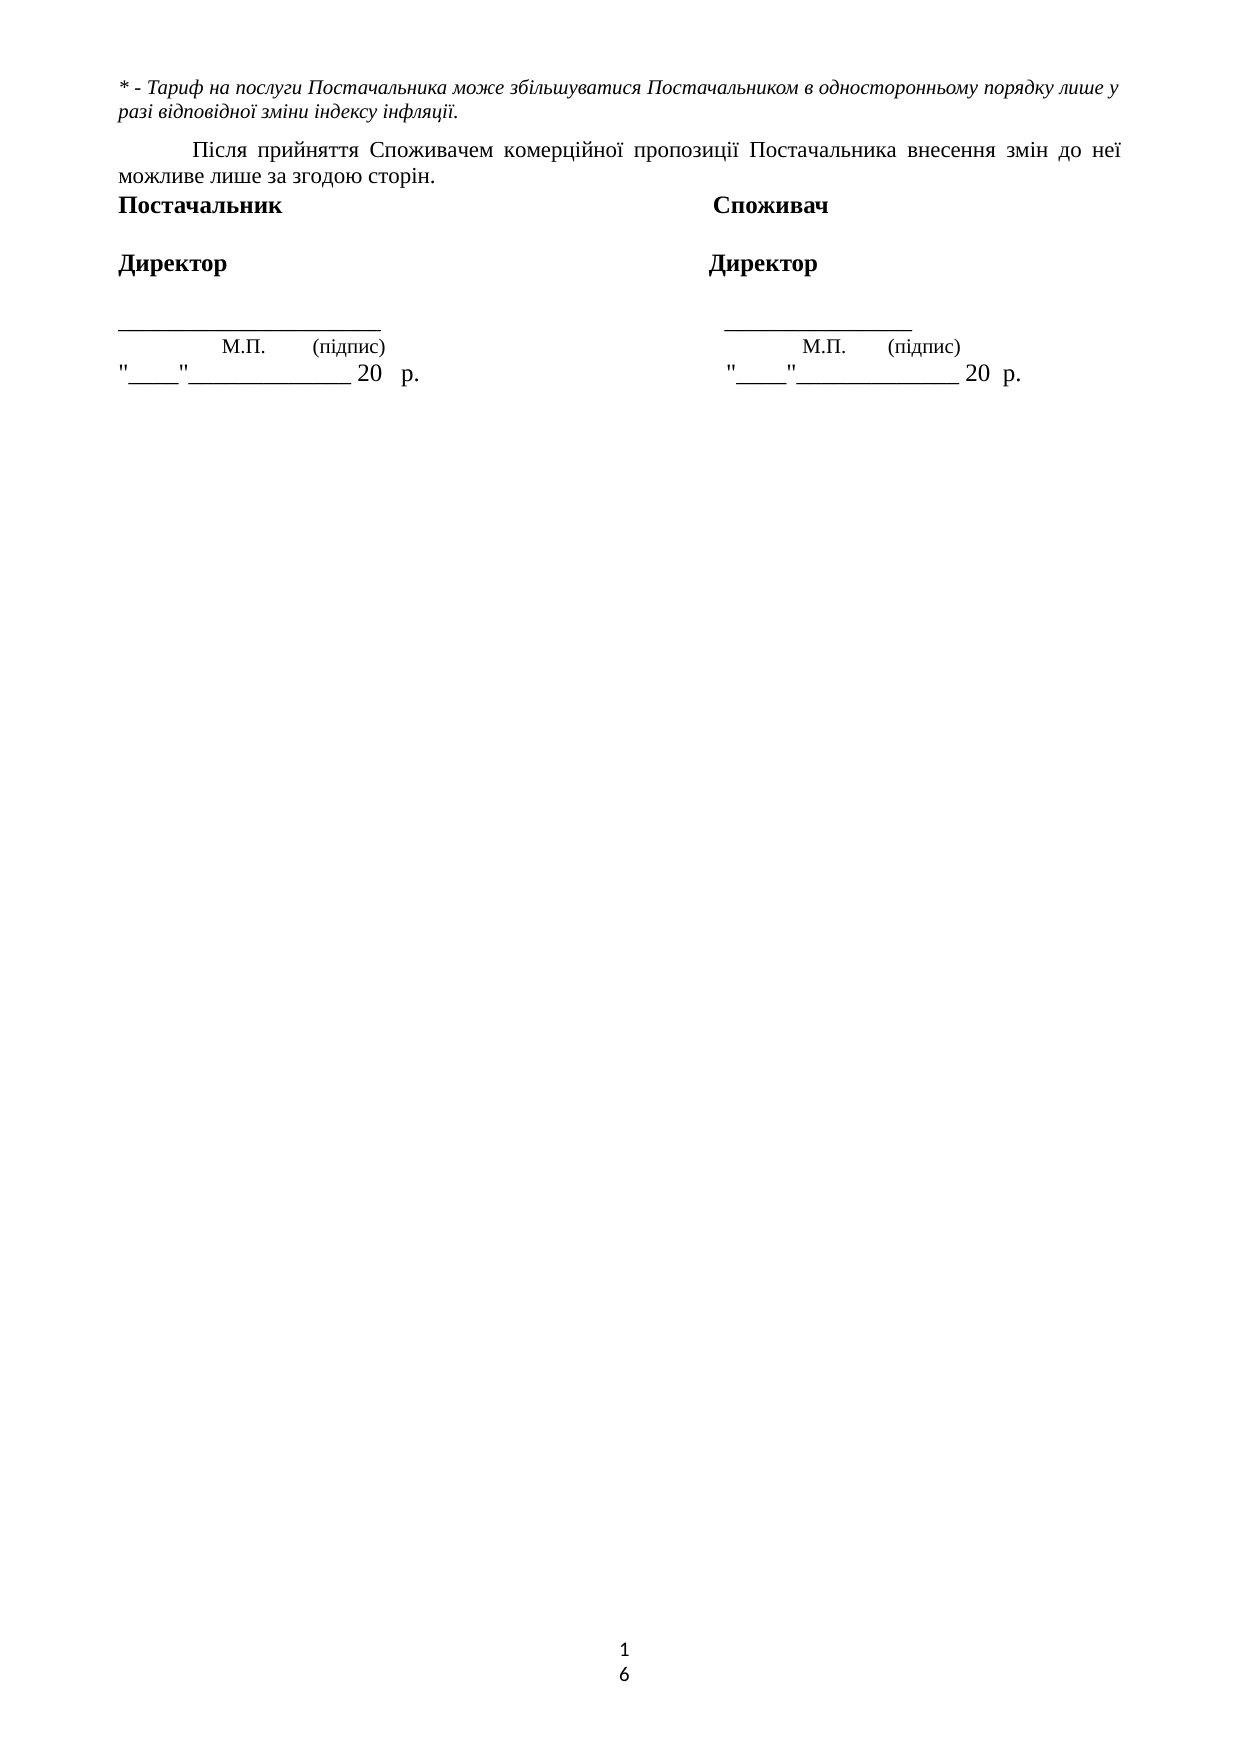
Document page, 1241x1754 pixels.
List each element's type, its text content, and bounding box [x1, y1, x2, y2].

text "____"_____________ 20 р. "____"_____________ 20 р. [118, 358, 1122, 387]
text Директор Директор [118, 248, 1122, 277]
text М.П. (підпис) М.П. (підпис) [118, 334, 1122, 358]
text Постачальник Споживач [118, 190, 1122, 219]
text Після прийняття Споживачем комерційної пропозиції Постачальника внесення змін до неї можливе лише за згодою сторін. [118, 136, 1122, 188]
text * - Тариф на послуги Постачальника може збільшуватися Постачальником в односторонньому порядку лише у разі відповідної зміни індексу інфляції. [118, 75, 1122, 123]
text _____________________ _______________ [118, 305, 1122, 334]
